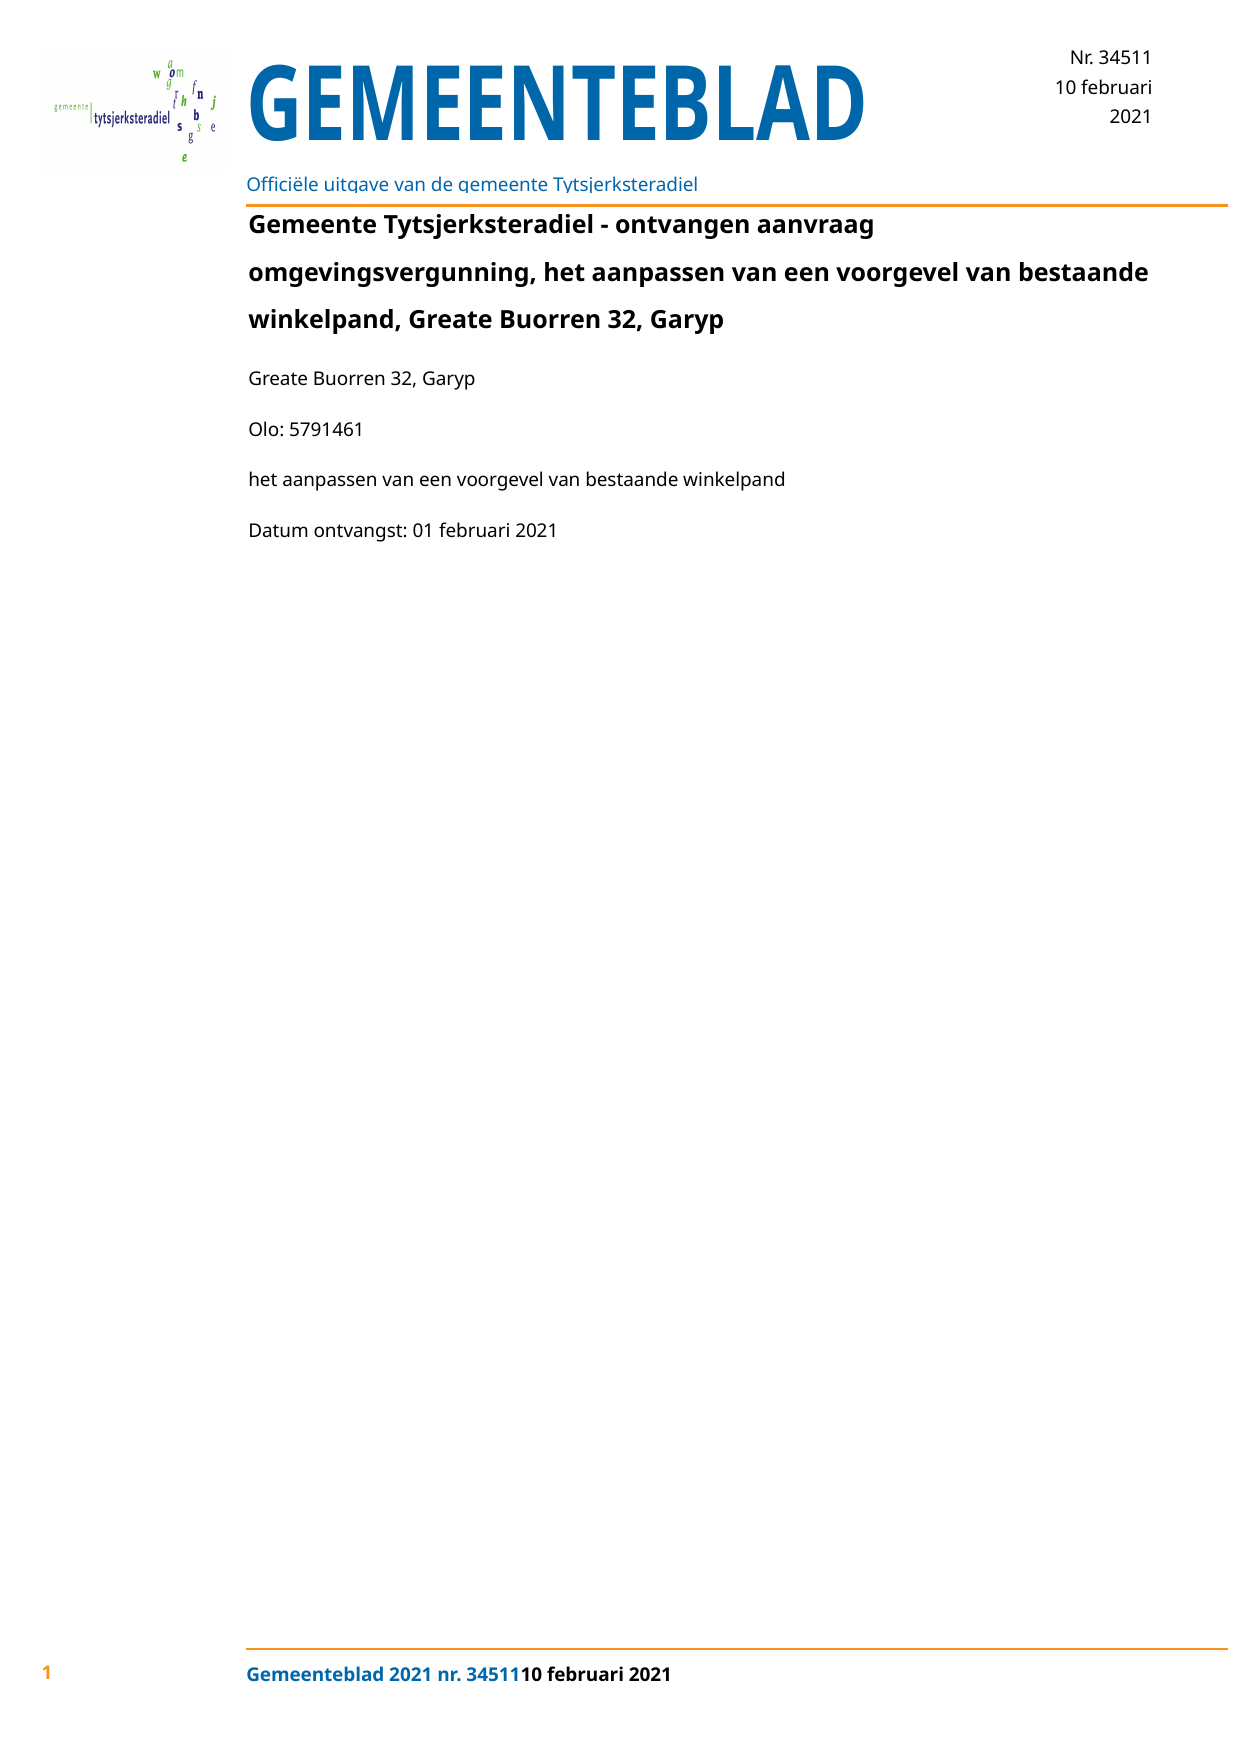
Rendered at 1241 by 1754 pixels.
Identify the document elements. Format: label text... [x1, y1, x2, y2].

text het aanpassen van een voorgevel van bestaande winkelpand [248, 466, 1152, 492]
text Datum ontvangst: 01 februari 2021 [248, 517, 1152, 542]
text Gemeente Tytsjerksteradiel - ontvangen aanvraag omgevingsvergunning, het aanpassen van een voorgevel van bestaande winkelpand, Greate Buorren 32, Garyp [248, 207, 1152, 336]
picture [41, 47, 231, 172]
text Olo: 5791461 [248, 416, 1152, 442]
text Greate Buorren 32, Garyp [248, 366, 1152, 391]
